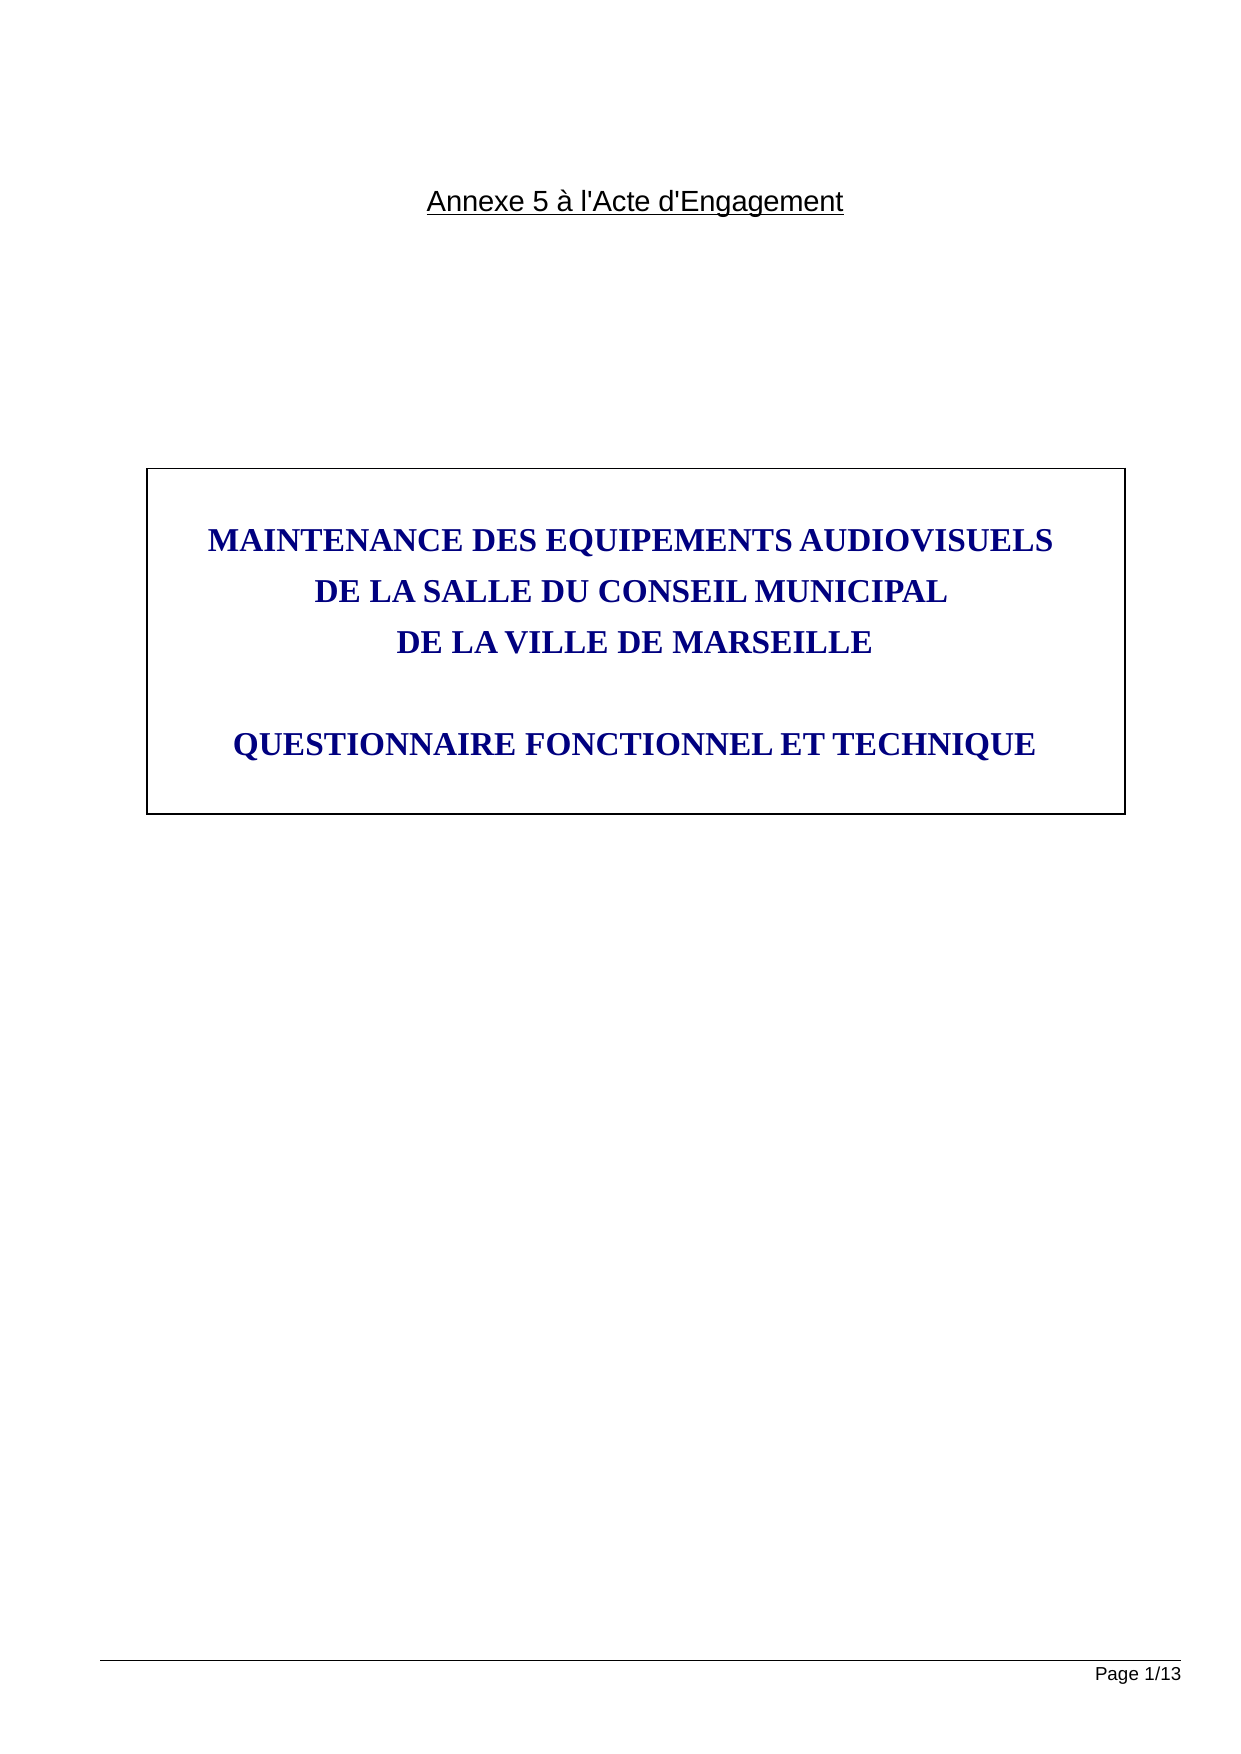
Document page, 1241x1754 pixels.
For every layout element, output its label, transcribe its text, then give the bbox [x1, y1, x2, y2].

text DE LA SALLE DU CONSEIL MUNICIPAL [148, 569, 1124, 609]
text DE LA VILLE DE MARSEILLE [148, 620, 1124, 660]
text QUESTIONNAIRE FONCTIONNEL ET TECHNIQUE [148, 722, 1124, 762]
text Annexe 5 à l'Acte d'Engagement [148, 184, 1122, 218]
text MAINTENANCE DES EQUIPEMENTS AUDIOVISUELS [148, 518, 1124, 558]
